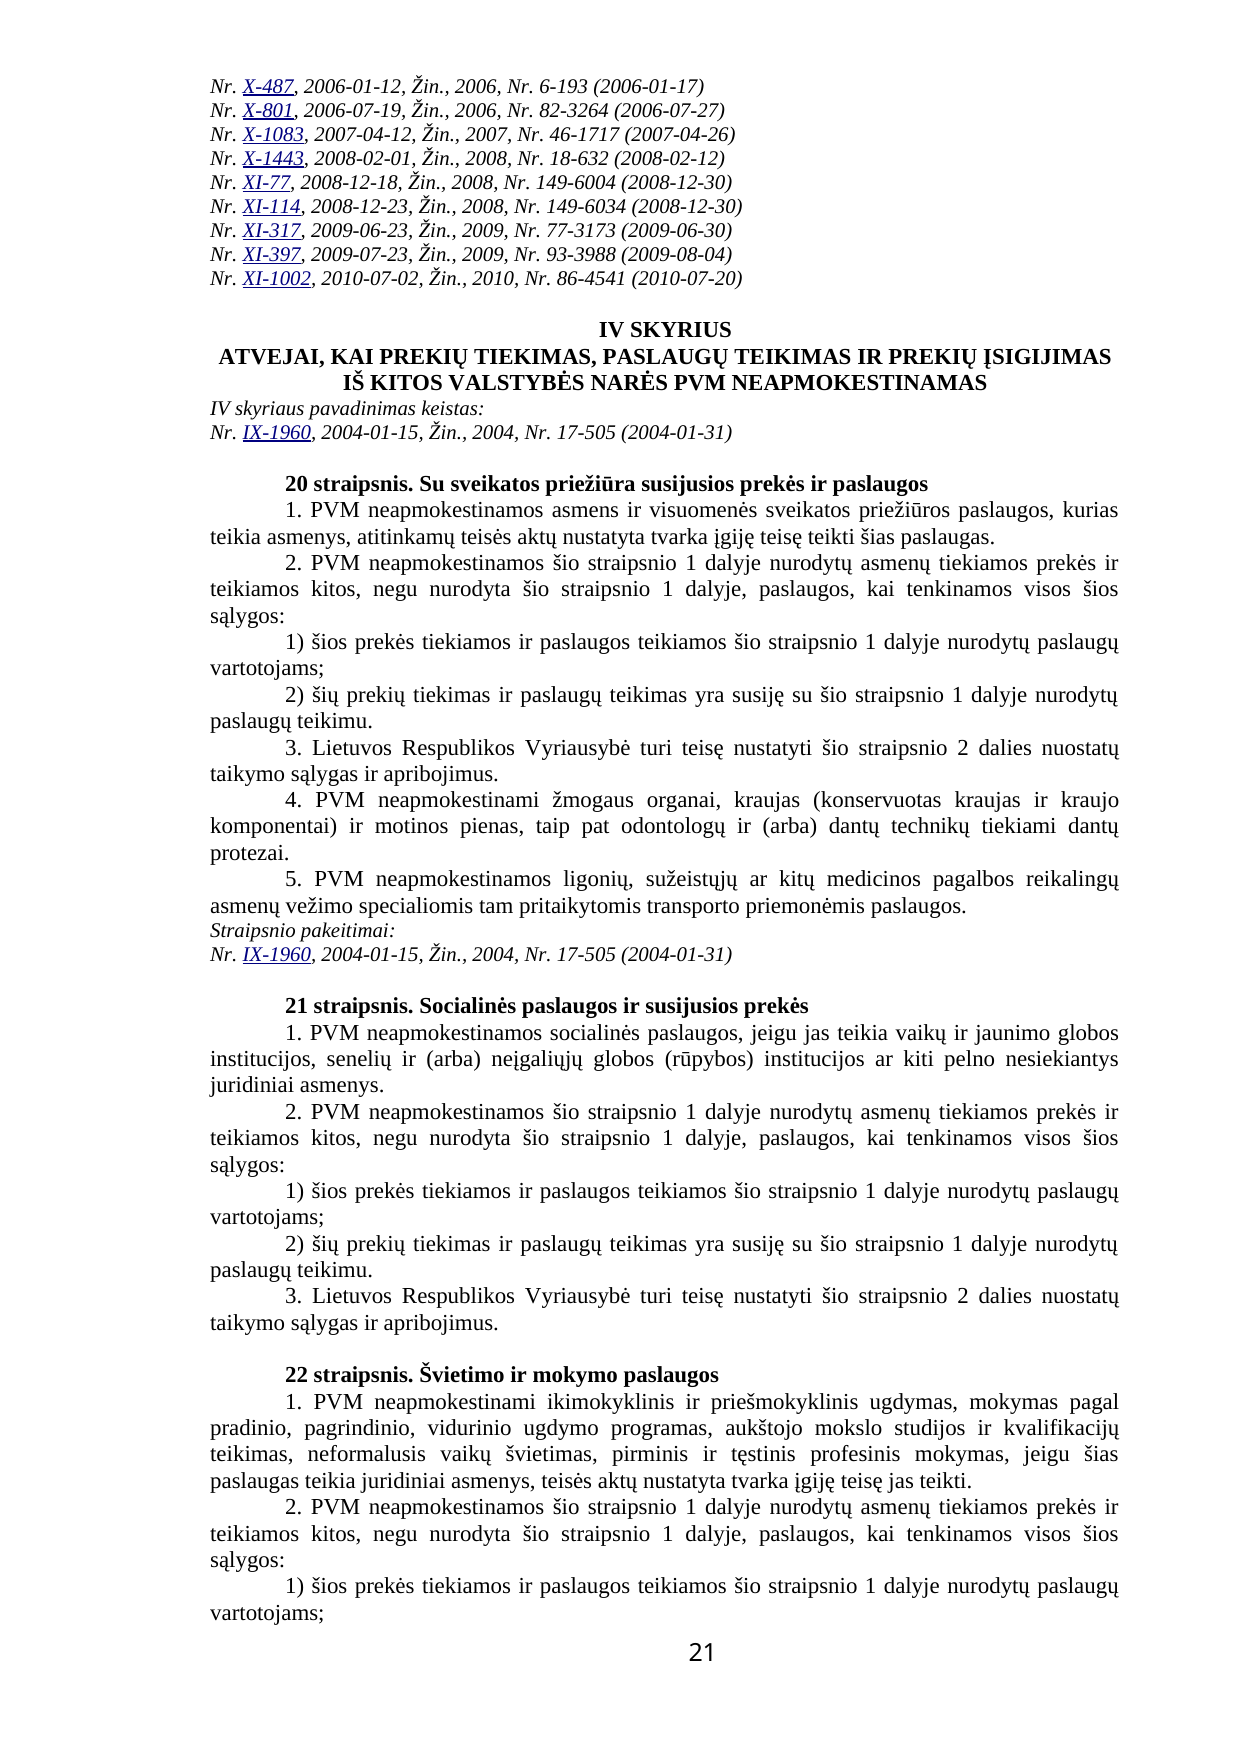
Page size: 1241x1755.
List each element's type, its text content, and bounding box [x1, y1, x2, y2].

text 1. PVM neapmokestinamos socialinės paslaugos, jeigu jas teikia vaikų ir jaunimo globos institucijos, senelių ir (arba) neįgaliųjų globos (rūpybos) institucijos ar kiti pelno nesiekiantys juridiniai asmenys. [210, 1019, 1120, 1098]
text Nr. XI-317, 2009-06-23, Žin., 2009, Nr. 77-3173 (2009-06-30) [210, 218, 1120, 242]
text ATVEJAI, KAI PREKIŲ TIEKIMAS, PASLAUGŲ TEIKIMAS IR PREKIŲ ĮSIGIJIMAS IŠ KITOS VALSTYBĖS NARĖS PVM NEAPMOKESTINAMAS [210, 343, 1120, 396]
text IV skyriaus pavadinimas keistas: [210, 396, 1120, 419]
text 21 straipsnis. Socialinės paslaugos ir susijusios prekės [210, 992, 1120, 1019]
text 3. Lietuvos Respublikos Vyriausybė turi teisę nustatyti šio straipsnio 2 dalies nuostatų taikymo sąlygas ir apribojimus. [210, 733, 1120, 786]
text Nr. X-487, 2006-01-12, Žin., 2006, Nr. 6-193 (2006-01-17) [210, 73, 1120, 98]
text 2. PVM neapmokestinamos šio straipsnio 1 dalyje nurodytų asmenų tiekiamos prekės ir teikiamos kitos, negu nurodyta šio straipsnio 1 dalyje, paslaugos, kai tenkinamos visos šios sąlygos: [210, 1493, 1120, 1572]
text Nr. XI-77, 2008-12-18, Žin., 2008, Nr. 149-6004 (2008-12-30) [210, 170, 1120, 194]
text Nr. IX-1960, 2004-01-15, Žin., 2004, Nr. 17-505 (2004-01-31) [210, 419, 1120, 444]
text 20 straipsnis. Su sveikatos priežiūra susijusios prekės ir paslaugos [210, 470, 1120, 496]
text 5. PVM neapmokestinamos ligonių, sužeistųjų ar kitų medicinos pagalbos reikalingų asmenų vežimo specialiomis tam pritaikytomis transporto priemonėmis paslaugos. [210, 865, 1120, 918]
text 3. Lietuvos Respublikos Vyriausybė turi teisę nustatyti šio straipsnio 2 dalies nuostatų taikymo sąlygas ir apribojimus. [210, 1282, 1120, 1335]
text Straipsnio pakeitimai: [210, 918, 1120, 942]
text 2. PVM neapmokestinamos šio straipsnio 1 dalyje nurodytų asmenų tiekiamos prekės ir teikiamos kitos, negu nurodyta šio straipsnio 1 dalyje, paslaugos, kai tenkinamos visos šios sąlygos: [210, 1098, 1120, 1177]
text 1. PVM neapmokestinamos asmens ir visuomenės sveikatos priežiūros paslaugos, kurias teikia asmenys, atitinkamų teisės aktų nustatyta tvarka įgiję teisę teikti šias paslaugas. [210, 496, 1120, 549]
text 2) šių prekių tiekimas ir paslaugų teikimas yra susiję su šio straipsnio 1 dalyje nurodytų paslaugų teikimu. [210, 1230, 1120, 1282]
text 22 straipsnis. Švietimo ir mokymo paslaugos [210, 1361, 1120, 1388]
text IV SKYRIUS [210, 316, 1120, 343]
text 2. PVM neapmokestinamos šio straipsnio 1 dalyje nurodytų asmenų tiekiamos prekės ir teikiamos kitos, negu nurodyta šio straipsnio 1 dalyje, paslaugos, kai tenkinamos visos šios sąlygos: [210, 549, 1120, 628]
text Nr. X-801, 2006-07-19, Žin., 2006, Nr. 82-3264 (2006-07-27) [210, 98, 1120, 122]
text Nr. X-1443, 2008-02-01, Žin., 2008, Nr. 18-632 (2008-02-12) [210, 146, 1120, 170]
text 2) šių prekių tiekimas ir paslaugų teikimas yra susiję su šio straipsnio 1 dalyje nurodytų paslaugų teikimu. [210, 681, 1120, 733]
text Nr. XI-114, 2008-12-23, Žin., 2008, Nr. 149-6034 (2008-12-30) [210, 194, 1120, 218]
text 1) šios prekės tiekiamos ir paslaugos teikiamos šio straipsnio 1 dalyje nurodytų paslaugų vartotojams; [210, 1572, 1120, 1625]
text Nr. XI-397, 2009-07-23, Žin., 2009, Nr. 93-3988 (2009-08-04) [210, 242, 1120, 266]
text 4. PVM neapmokestinami žmogaus organai, kraujas (konservuotas kraujas ir kraujo komponentai) ir motinos pienas, taip pat odontologų ir (arba) dantų technikų tiekiami dantų protezai. [210, 786, 1120, 865]
text 1) šios prekės tiekiamos ir paslaugos teikiamos šio straipsnio 1 dalyje nurodytų paslaugų vartotojams; [210, 1177, 1120, 1230]
text Nr. X-1083, 2007-04-12, Žin., 2007, Nr. 46-1717 (2007-04-26) [210, 122, 1120, 146]
text Nr. IX-1960, 2004-01-15, Žin., 2004, Nr. 17-505 (2004-01-31) [210, 942, 1120, 966]
text Nr. XI-1002, 2010-07-02, Žin., 2010, Nr. 86-4541 (2010-07-20) [210, 266, 1120, 290]
text 1) šios prekės tiekiamos ir paslaugos teikiamos šio straipsnio 1 dalyje nurodytų paslaugų vartotojams; [210, 628, 1120, 681]
text 1. PVM neapmokestinami ikimokyklinis ir priešmokyklinis ugdymas, mokymas pagal pradinio, pagrindinio, vidurinio ugdymo programas, aukštojo mokslo studijos ir kvalifikacijų teikimas, neformalusis vaikų švietimas, pirminis ir tęstinis profesinis mokymas, jeigu šias paslaugas teikia juridiniai asmenys, teisės aktų nustatyta tvarka įgiję teisę jas teikti. [210, 1388, 1120, 1493]
